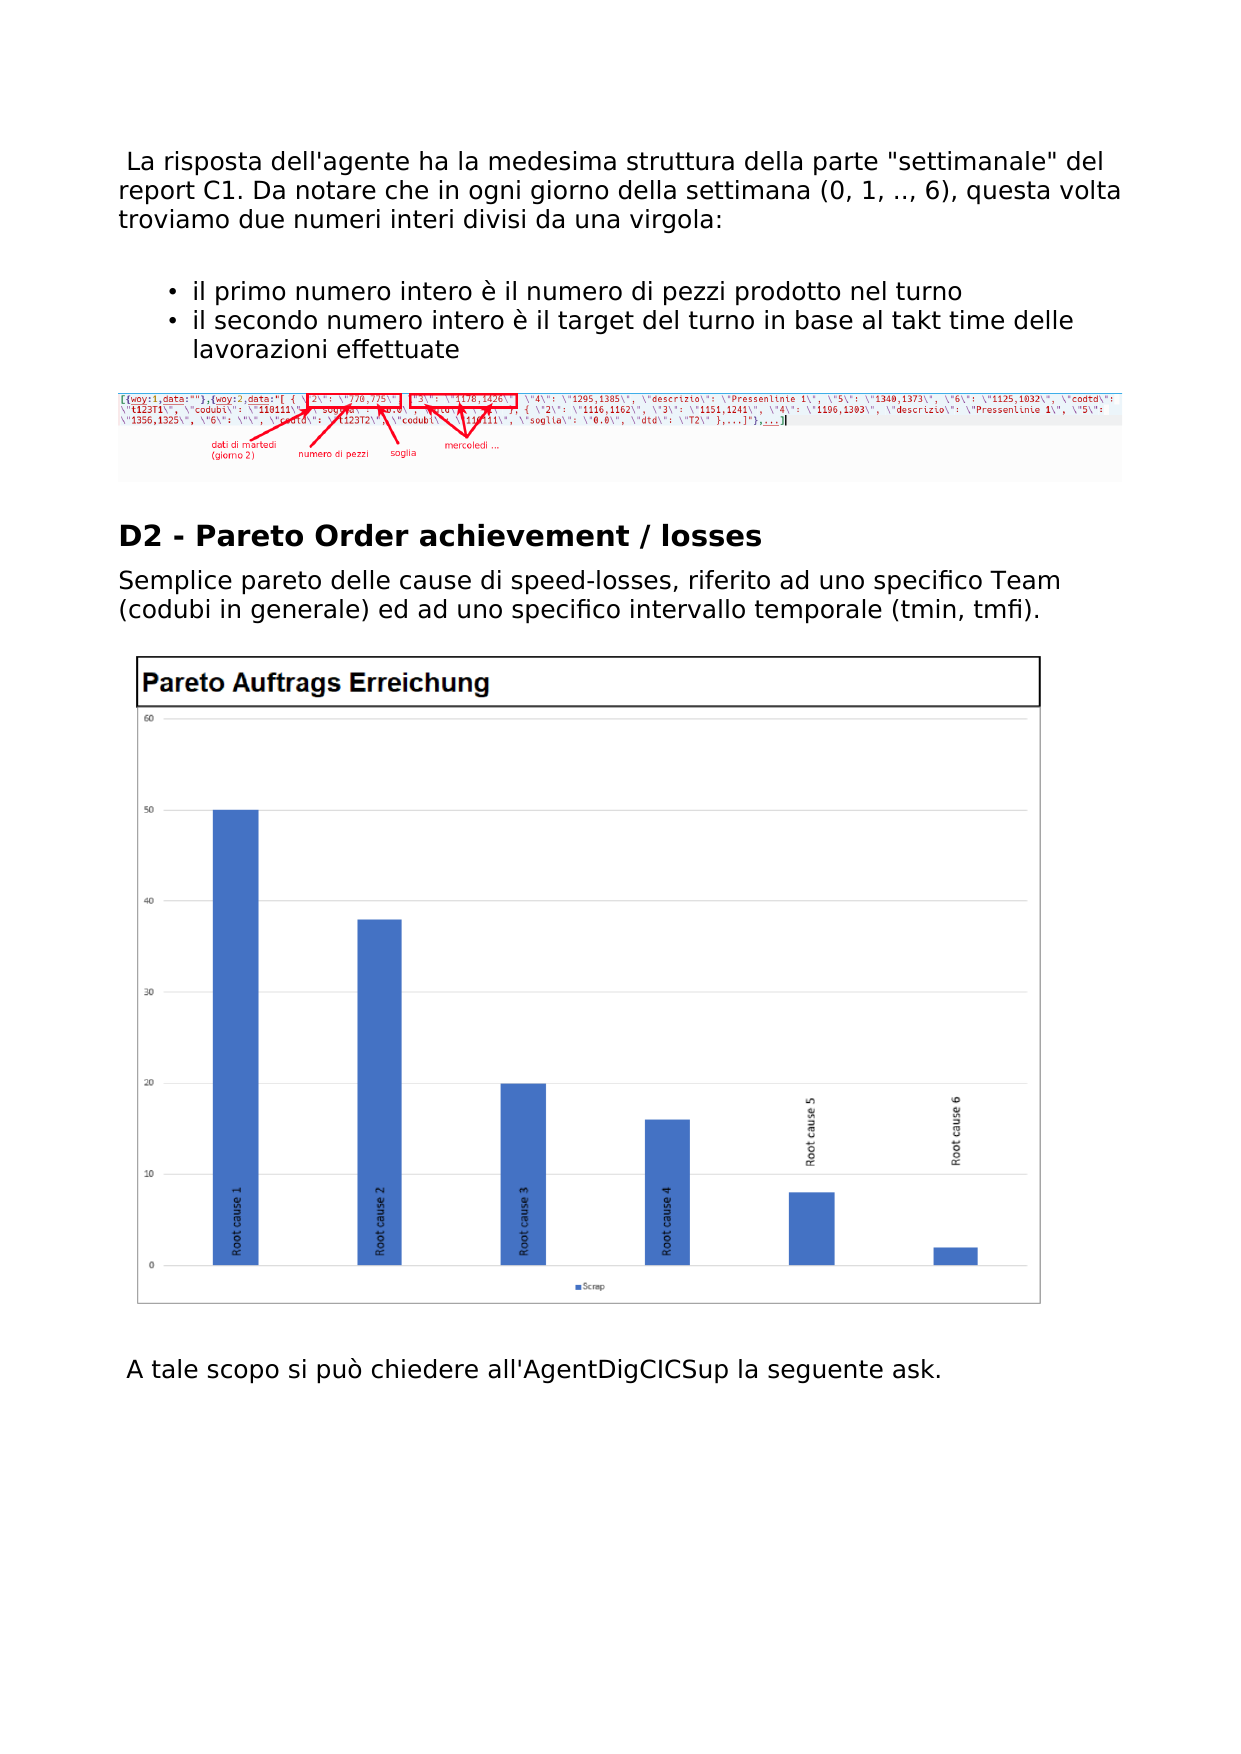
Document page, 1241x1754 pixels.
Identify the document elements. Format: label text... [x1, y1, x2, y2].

text La risposta dell'agente ha la medesima struttura della parte "settimanale" del report C1. Da notare che in ogni giorno della settimana (0, 1, .., 6), questa volta troviamo due numeri interi divisi da una virgola: [118, 118, 1122, 235]
subtitle D2 - Pareto Order achievement / losses [118, 519, 1122, 553]
text Semplice pareto delle cause di speed-losses, riferito ad uno specifico Team (codubi in generale) ed ad uno specifico intervallo temporale (tmin, tmfi). A tale scopo si può chiedere all'AgentDigCICSup la seguente ask. [118, 566, 1122, 1413]
list il secondo numero intero è il target del turno in base al takt time delle lavorazioni effettuate [177, 306, 1122, 364]
picture [126, 653, 1064, 1320]
list il primo numero intero è il numero di pezzi prodotto nel turno [177, 277, 1122, 306]
picture [118, 393, 1123, 482]
